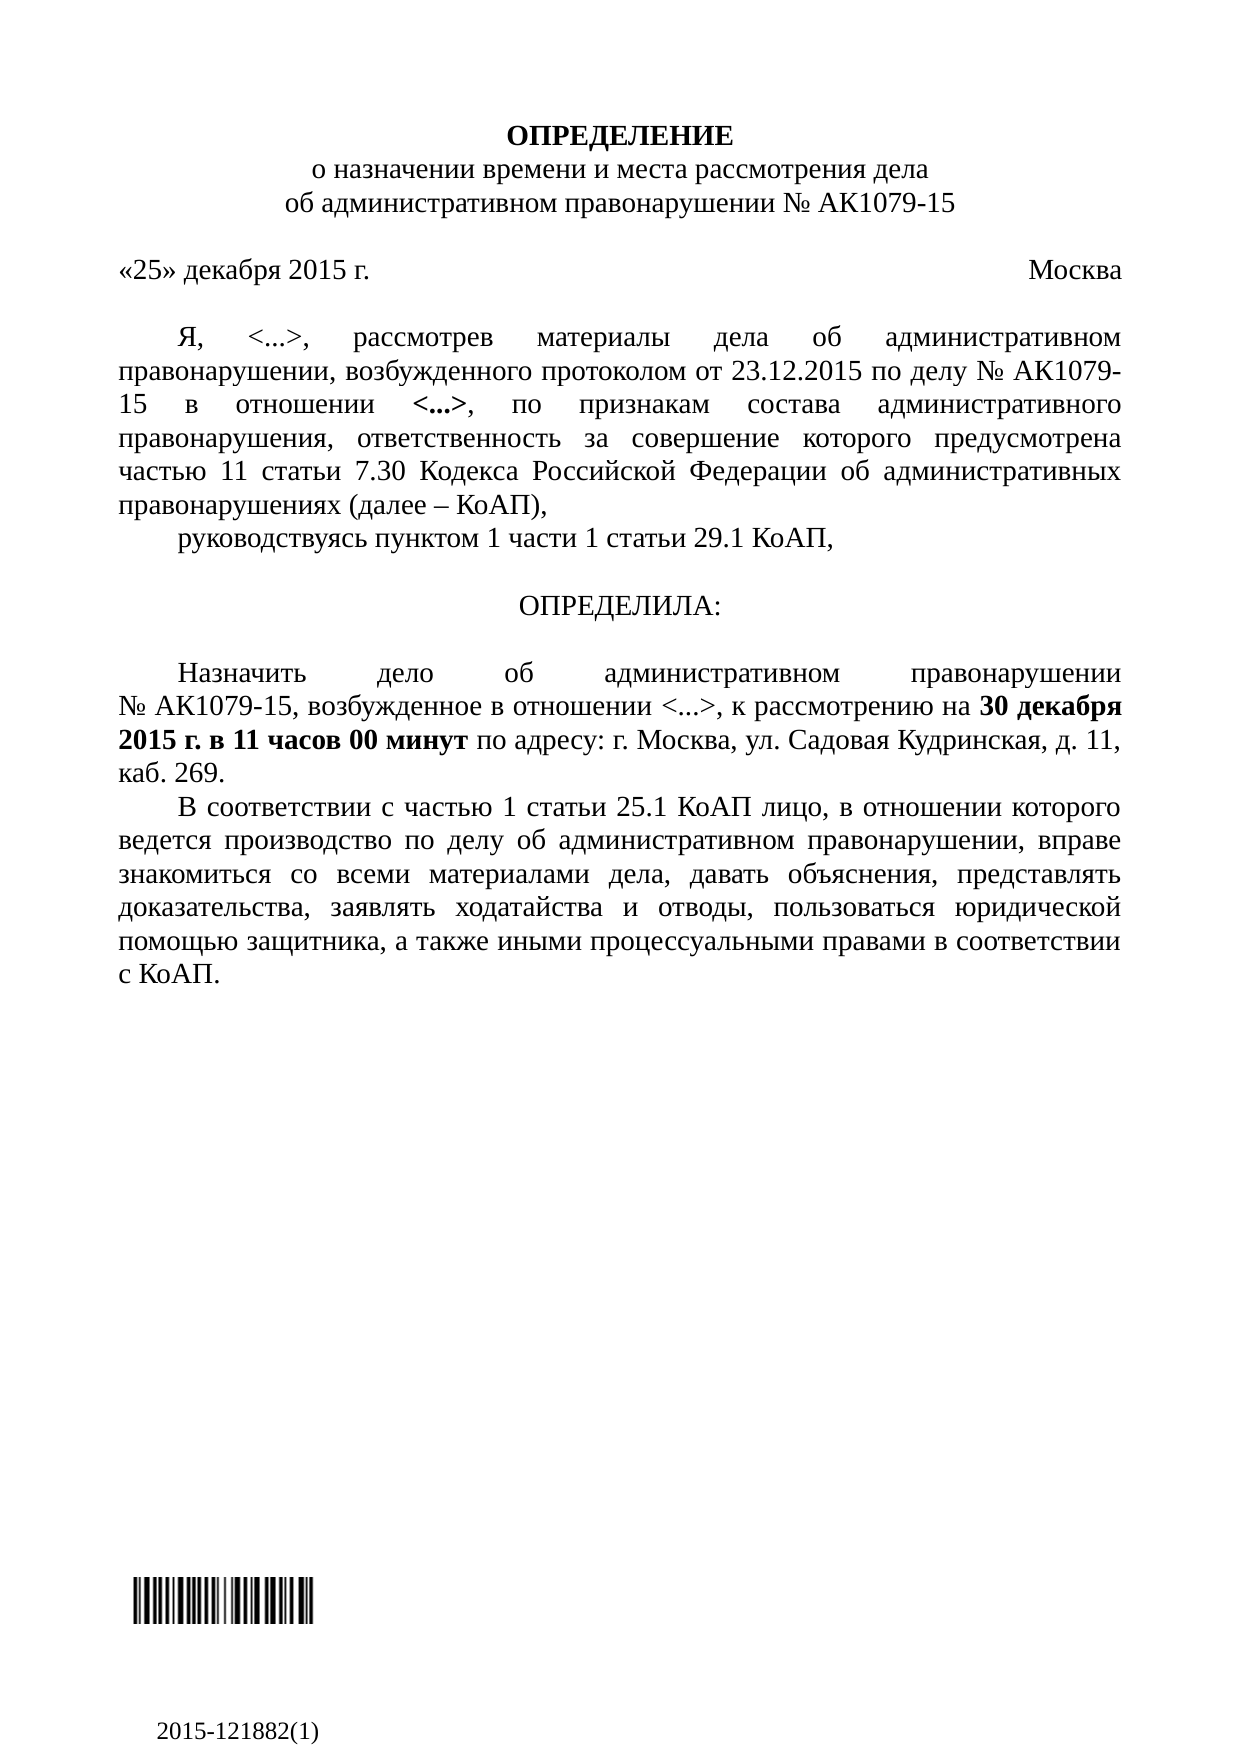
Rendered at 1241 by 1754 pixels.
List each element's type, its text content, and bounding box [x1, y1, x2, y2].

picture [118, 1577, 331, 1624]
text об административном правонарушении № АК1079-15 [118, 185, 1122, 219]
text В соответствии с частью 1 статьи 25.1 КоАП лицо, в отношении которого ведется производство по делу об административном правонарушении, вправе знакомиться со всеми материалами дела, давать объяснения, представлять доказательства, заявлять ходатайства и отводы, пользоваться юридической помощью защитника, а также иными процессуальными правами в соответствии с КоАП. [118, 789, 1122, 990]
text «25» декабря 2015 г. Москва [118, 252, 1122, 286]
text руководствуясь пунктом 1 части 1 статьи 29.1 КоАП, [118, 521, 1122, 554]
subtitle ОПРЕДЕЛЕНИЕ [118, 118, 1122, 152]
text Назначить дело об административном правонарушении № АК1079-15, возбужденное в отношении <...>, к рассмотрению на 30 декабря 2015 г. в 11 часов 00 минут по адресу: г. Москва, ул. Садовая Кудринская, д. 11, каб. 269. [118, 655, 1122, 789]
text о назначении времени и места рассмотрения дела [118, 152, 1122, 185]
text ОПРЕДЕЛИЛА: [118, 588, 1122, 621]
text Я, <...>, рассмотрев материалы дела об административном правонарушении, возбужденного протоколом от 23.12.2015 по делу № АК1079-15 в отношении <...>, по признакам состава административного правонарушения, ответственность за совершение которого предусмотрена частью 11 статьи 7.30 Кодекса Российской Федерации об административных правонарушениях (далее – КоАП), [118, 319, 1122, 521]
